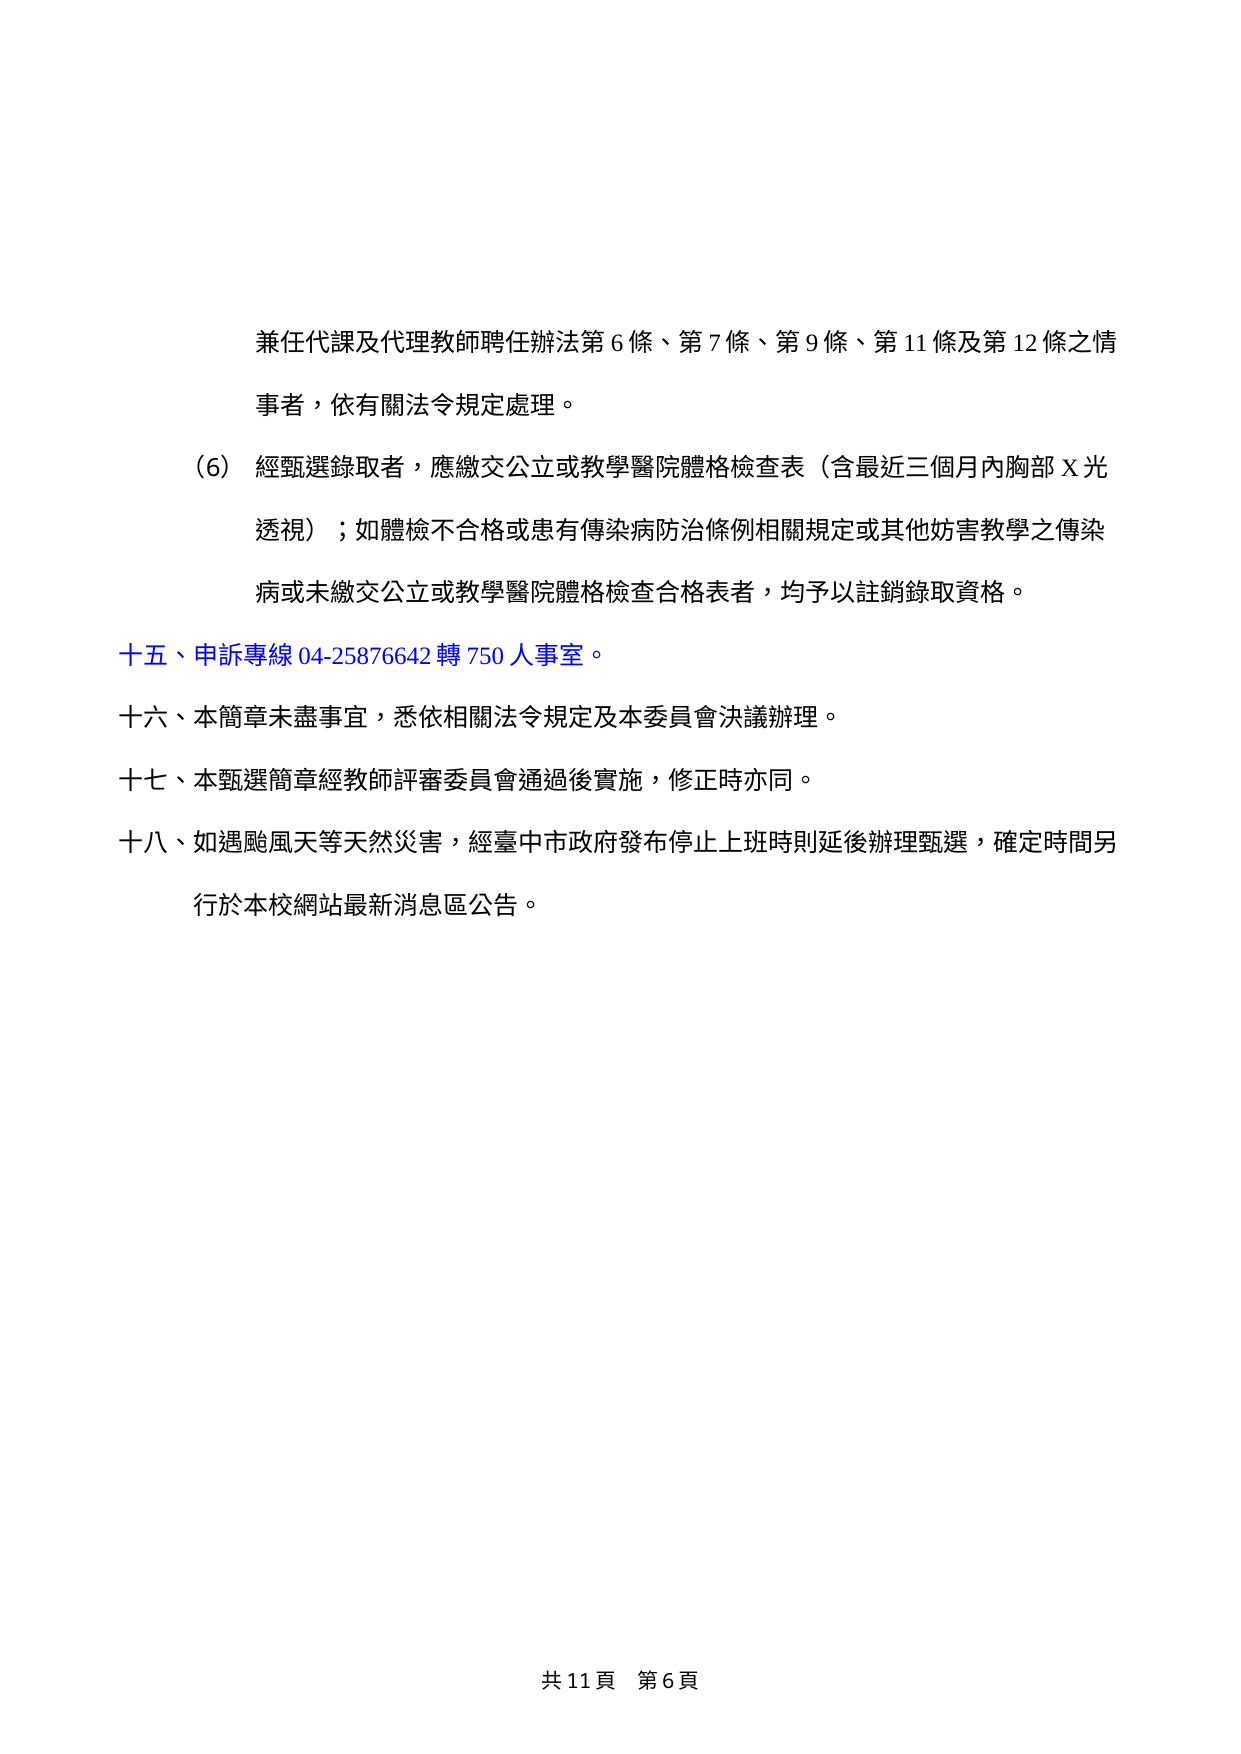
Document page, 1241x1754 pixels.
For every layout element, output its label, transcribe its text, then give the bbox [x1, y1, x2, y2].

list 經甄選錄取者，應繳交公立或教學醫院體格檢查表（含最近三個月內胸部X光透視）；如體檢不合格或患有傳染病防治條例相關規定或其他妨害教學之傳染病或未繳交公立或教學醫院體格檢查合格表者，均予以註銷錄取資格。 [181, 424, 1122, 612]
text 十七、本甄選簡章經教師評審委員會通過後實施，修正時亦同。 [118, 737, 1122, 799]
text 十五、申訴專線04-25876642轉750人事室。 [118, 612, 1122, 674]
list 兼任代課及代理教師聘任辦法第6條、第7條、第9條、第11條及第12條之情事者，依有關法令規定處理。 [181, 299, 1122, 424]
text 十八、如遇颱風天等天然災害，經臺中市政府發布停止上班時則延後辦理甄選，確定時間另行於本校網站最新消息區公告。 [118, 799, 1122, 924]
text 十六、本簡章未盡事宜，悉依相關法令規定及本委員會決議辦理。 [118, 674, 1122, 737]
